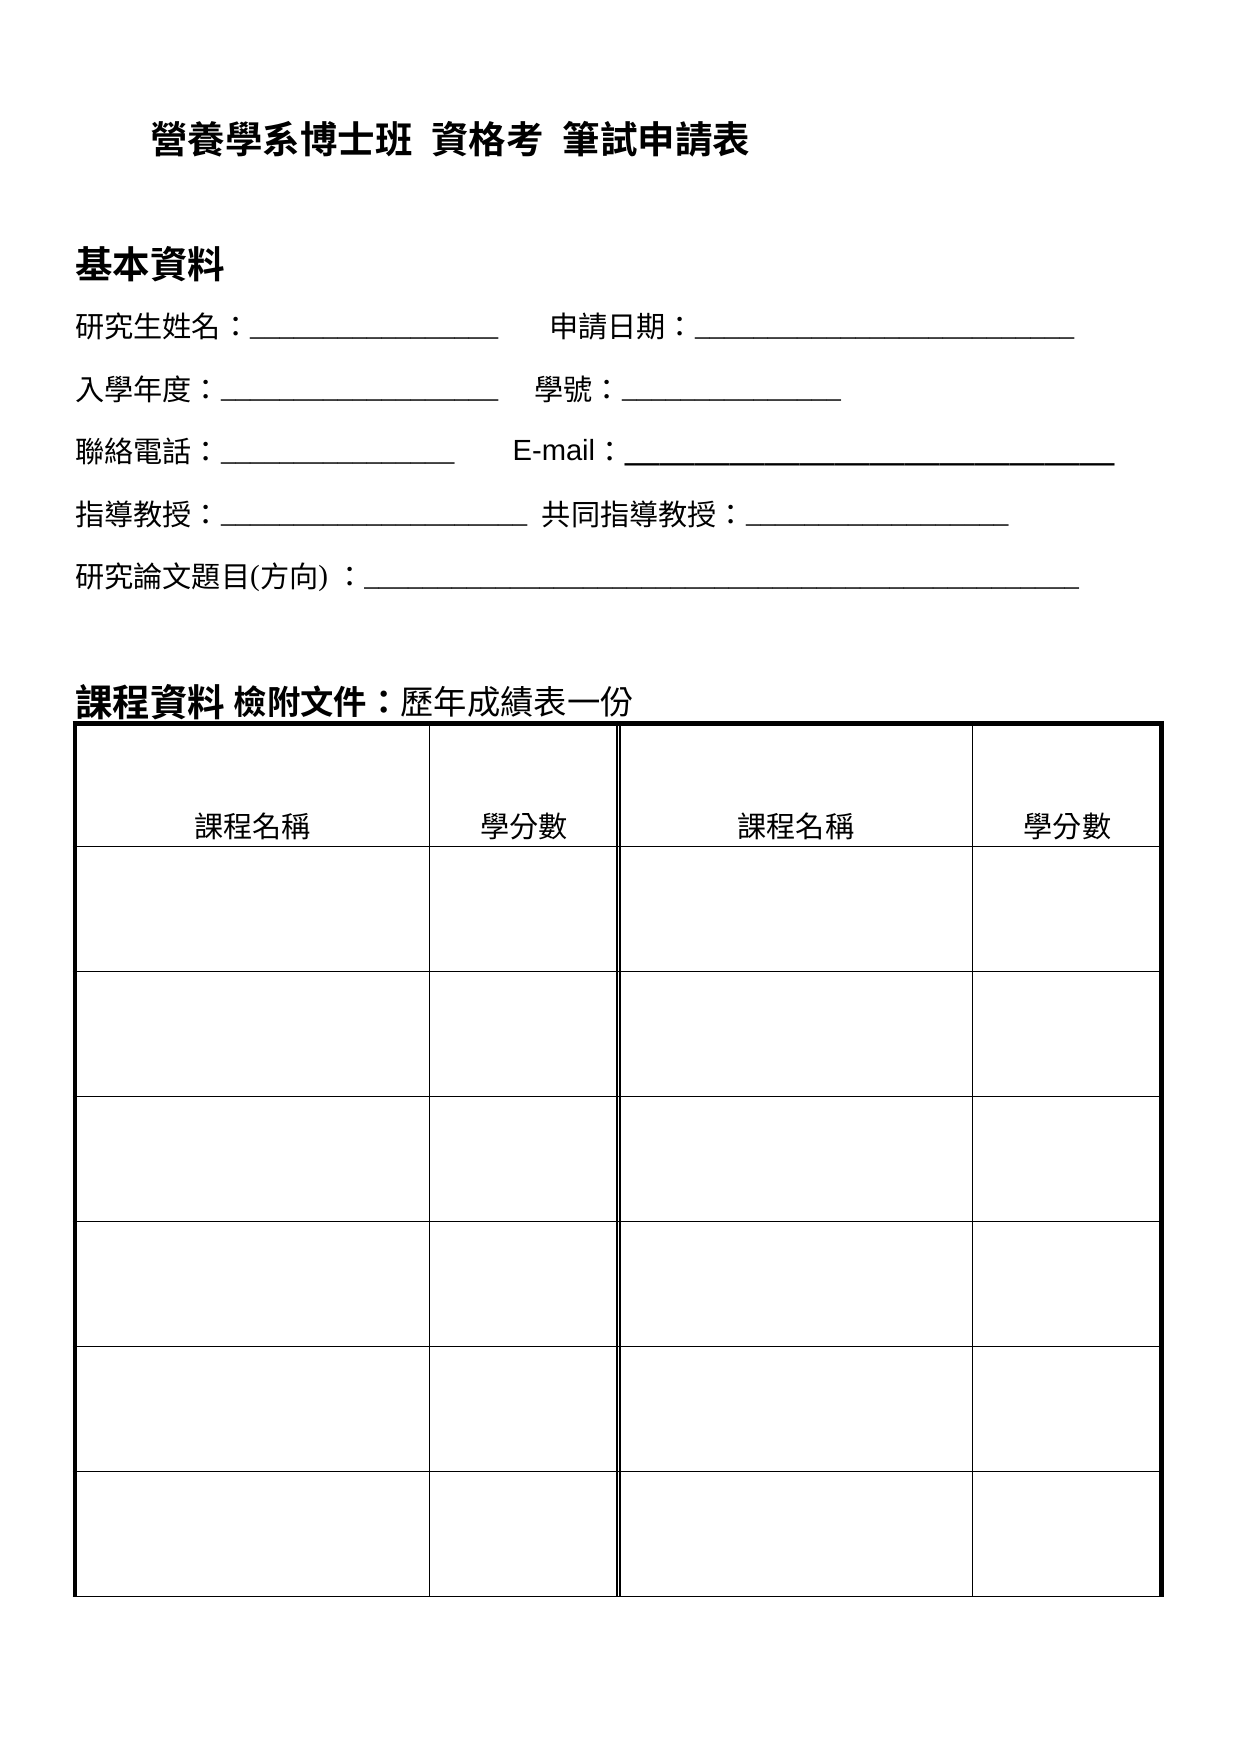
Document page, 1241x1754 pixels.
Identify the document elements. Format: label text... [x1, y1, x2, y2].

table_cell [621, 1472, 972, 1596]
text 基本資料 [75, 221, 1165, 283]
table_cell [430, 972, 616, 1096]
table_header 課程名稱 [77, 726, 429, 846]
table_cell [77, 1222, 429, 1346]
table_cell [973, 1222, 1159, 1346]
table_cell [621, 972, 972, 1096]
table_cell [621, 1222, 972, 1346]
text 入學年度：___________________ 學號：_______________ [75, 346, 1165, 408]
table_cell [973, 972, 1159, 1096]
table_cell [77, 847, 429, 971]
table_cell [973, 1347, 1159, 1471]
table_header 學分數 [430, 726, 616, 846]
text 課程資料 檢附文件：歷年成績表一份 [75, 658, 1165, 721]
table_cell [621, 1097, 972, 1221]
table_cell [77, 1472, 429, 1596]
table_cell [430, 1097, 616, 1221]
table_cell [430, 1472, 616, 1596]
table_cell [430, 1222, 616, 1346]
table_cell [77, 972, 429, 1096]
table_cell [621, 1347, 972, 1471]
text 研究生姓名：_________________ 申請日期：__________________________ [75, 283, 1165, 346]
table_cell [77, 1347, 429, 1471]
table_cell [430, 847, 616, 971]
table_cell [77, 1097, 429, 1221]
text 聯絡電話：________________ E-mail：____________________________ [75, 408, 1165, 471]
text 指導教授：_____________________ 共同指導教授：__________________ [75, 471, 1165, 533]
table_cell [973, 1097, 1159, 1221]
table_cell [621, 847, 972, 971]
text 研究論文題目(方向) ：_________________________________________________ [75, 533, 1165, 596]
table_header 學分數 [973, 726, 1159, 846]
table_header 課程名稱 [621, 726, 972, 846]
table_cell [973, 1472, 1159, 1596]
text 營養學系博士班 資格考 筆試申請表 [150, 96, 1075, 158]
table_cell [430, 1347, 616, 1471]
table_cell [973, 847, 1159, 971]
